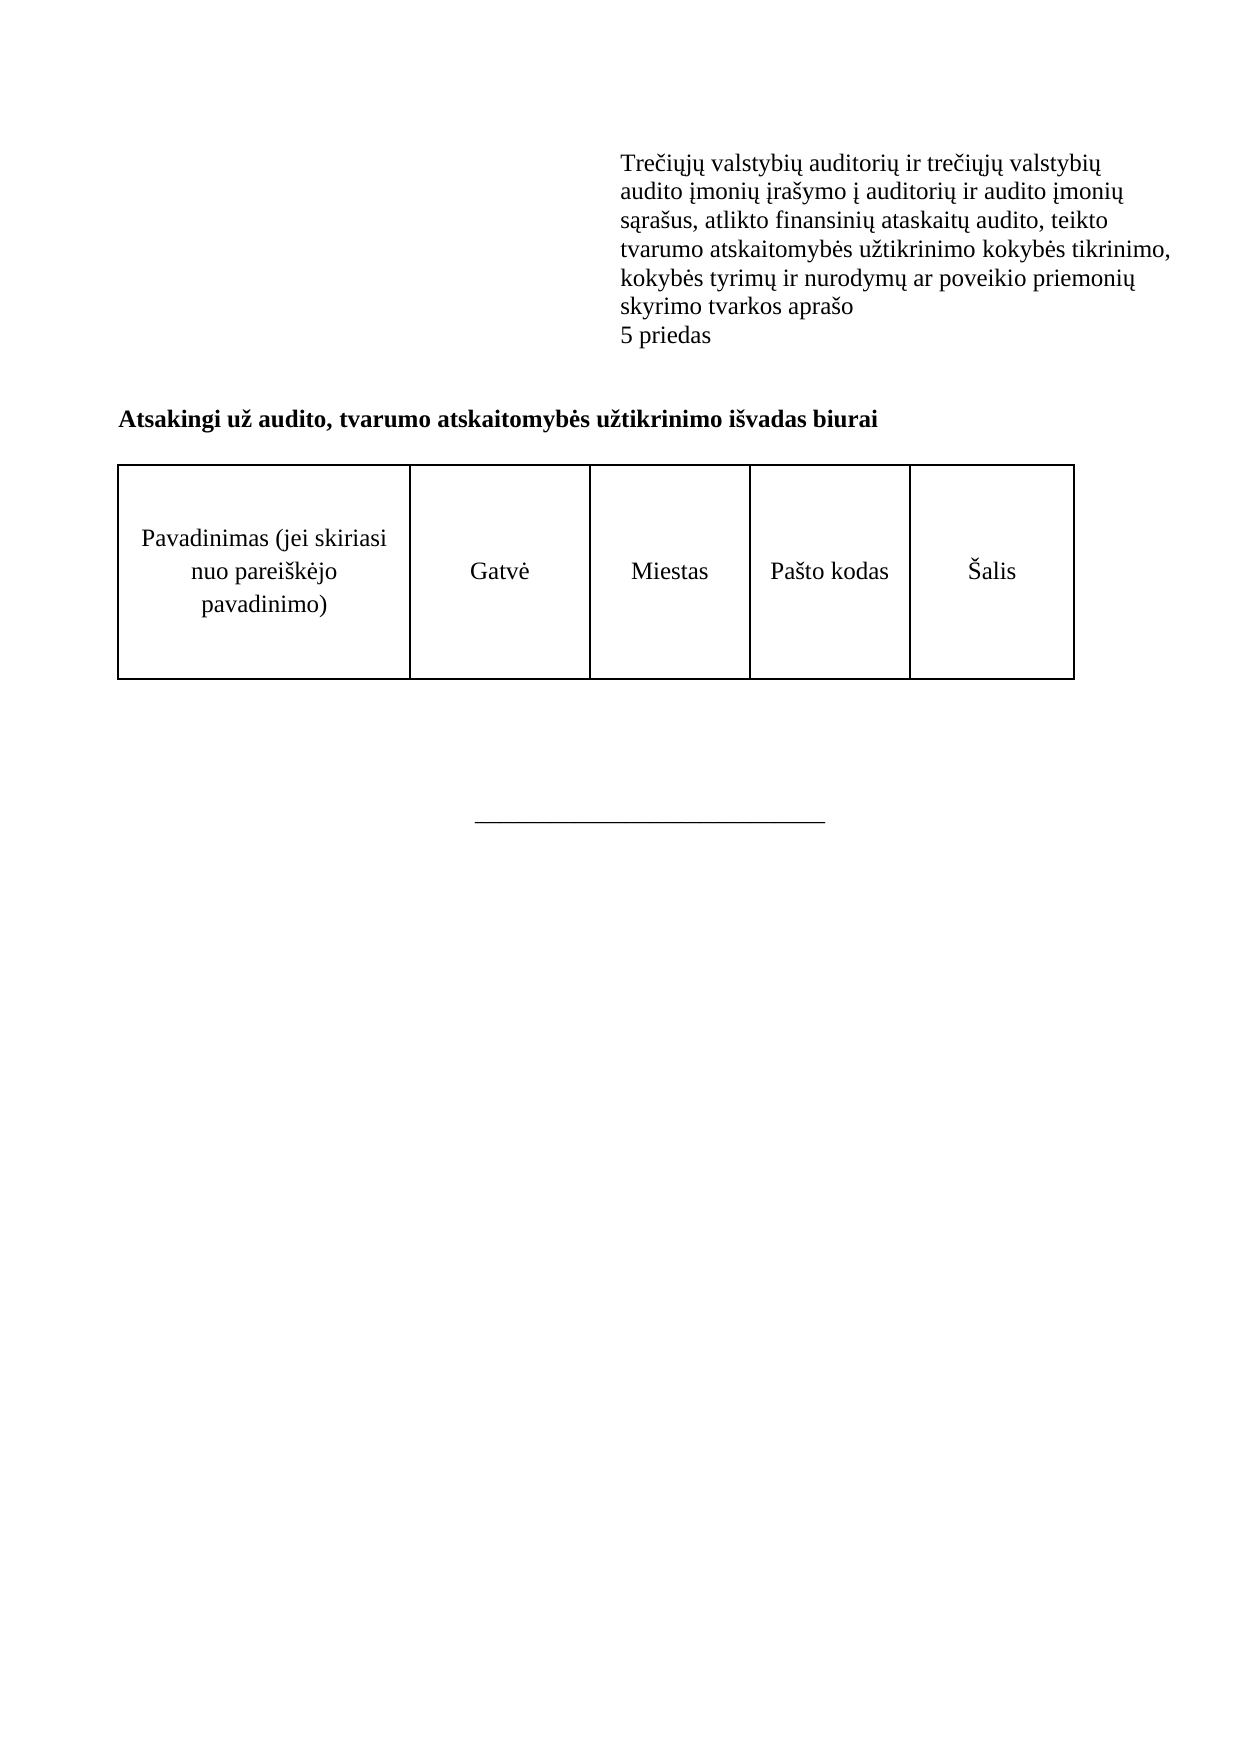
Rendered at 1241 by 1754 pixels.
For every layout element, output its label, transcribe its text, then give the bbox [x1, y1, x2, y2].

text audito įmonių įrašymo į auditorių ir audito įmonių [118, 176, 1181, 205]
text Atsakingi už audito, tvarumo atskaitomybės užtikrinimo išvadas biurai [118, 404, 1181, 433]
table_cell [410, 680, 589, 767]
text ____________________________ [118, 796, 1181, 826]
table_cell [750, 680, 909, 767]
table_cell [590, 680, 749, 767]
text 5 priedas [118, 320, 1181, 349]
text sąrašus, atlikto finansinių ataskaitų audito, teikto [118, 205, 1181, 234]
table_header Pavadinimas (jei skiriasi nuo pareiškėjo pavadinimo) [119, 466, 409, 678]
table_header Gatvė [411, 466, 589, 678]
table_header Pašto kodas [751, 466, 909, 678]
text tvarumo atskaitomybės užtikrinimo kokybės tikrinimo, [118, 234, 1181, 263]
text kokybės tyrimų ir nurodymų ar poveikio priemonių [118, 263, 1181, 291]
text skyrimo tvarkos aprašo [118, 291, 1181, 320]
text Trečiųjų valstybių auditorių ir trečiųjų valstybių [118, 148, 1181, 176]
table_cell [118, 680, 410, 767]
table_header Šalis [911, 466, 1073, 678]
table_cell [910, 680, 1074, 767]
table_header Miestas [591, 466, 749, 678]
